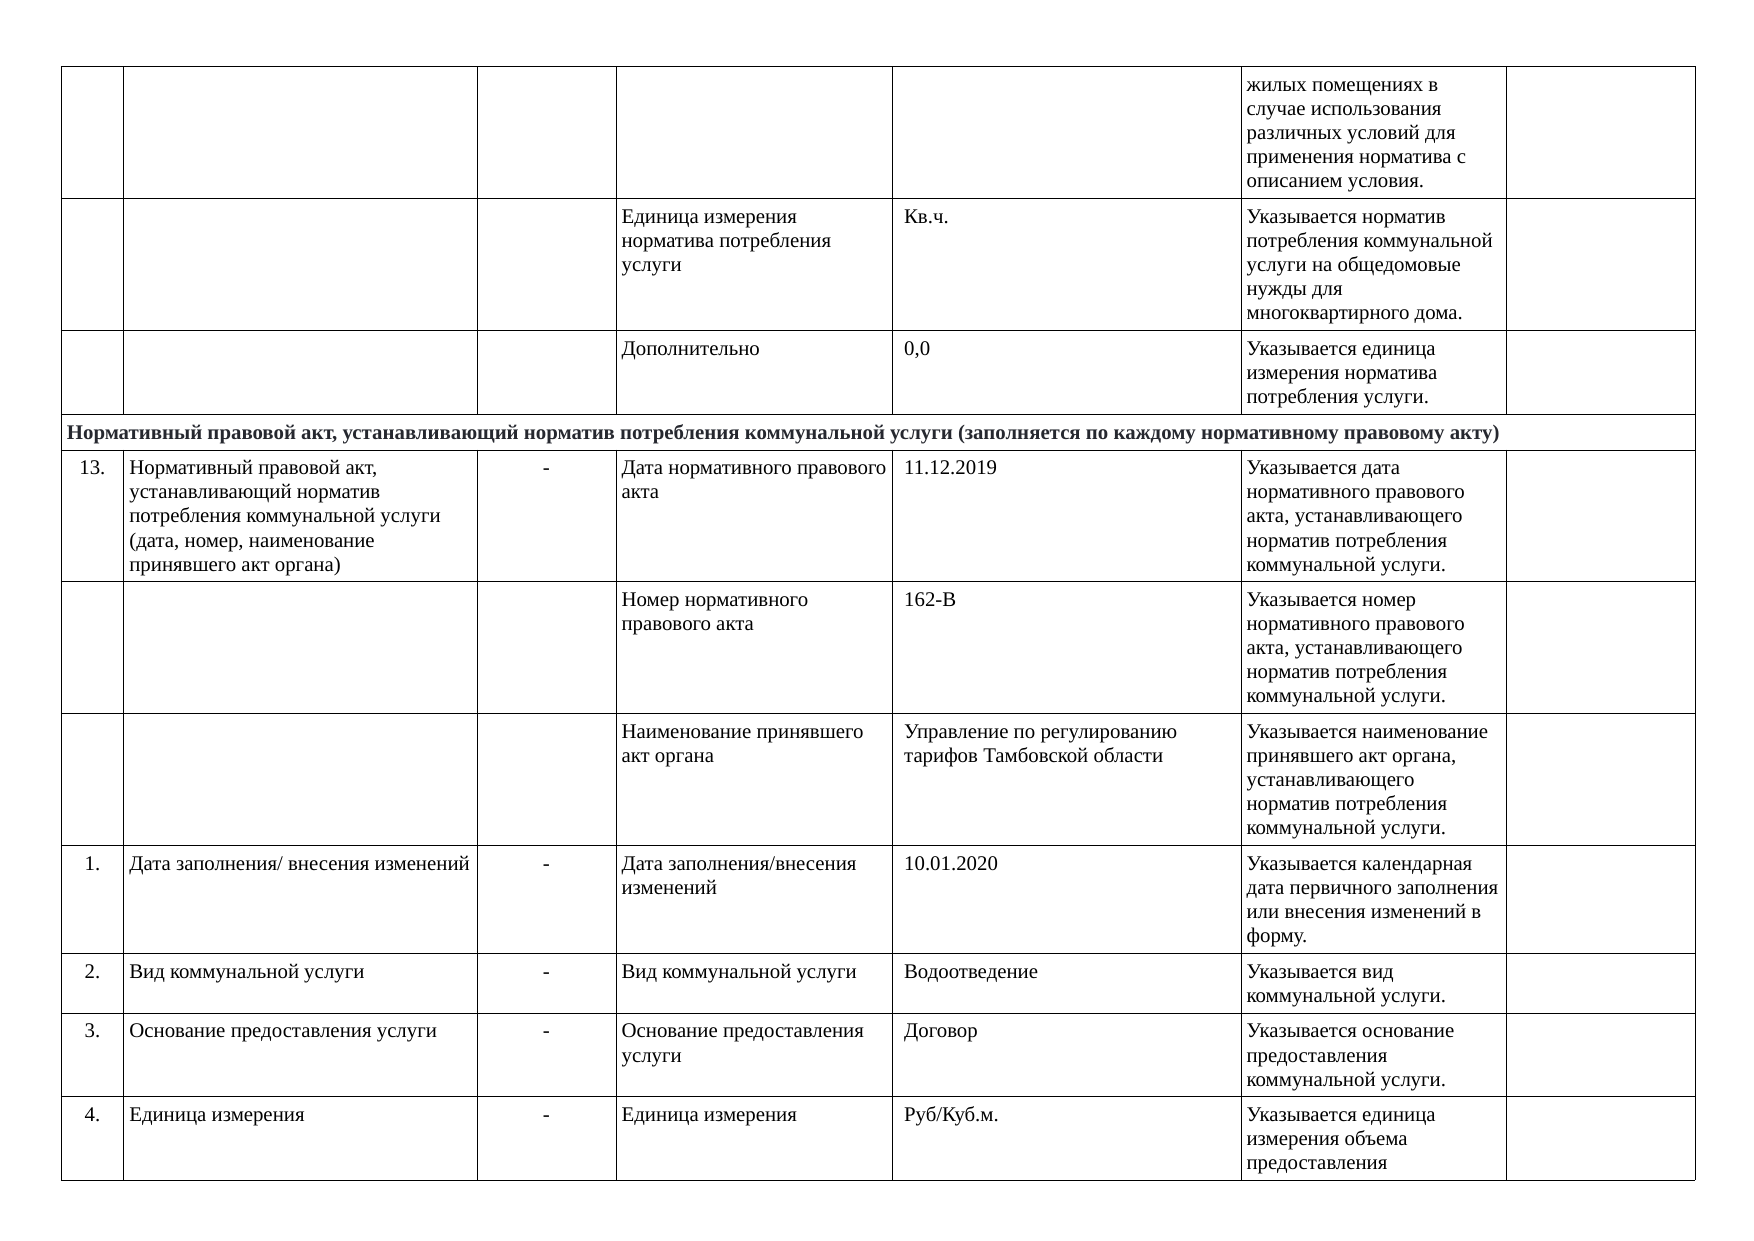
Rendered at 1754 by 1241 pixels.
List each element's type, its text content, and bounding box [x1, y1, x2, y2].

table_cell жилых помещениях в случае использования различных условий для применения норматива с описанием условия. [1242, 67, 1506, 198]
table_cell Дополнительно [617, 331, 892, 414]
table_cell Номер нормативного правового акта [617, 582, 892, 713]
table_cell Руб/Куб.м. [893, 1097, 1241, 1180]
table_cell [62, 67, 123, 198]
table_cell Единица измерения норматива потребления услуги [617, 199, 892, 330]
table_cell Указывается единица измерения объема предоставления [1242, 1097, 1506, 1180]
table_cell Указывается номер нормативного правового акта, устанавливающего норматив потребления коммунальной услуги. [1242, 582, 1506, 713]
table_cell [124, 67, 477, 198]
table_cell Вид коммунальной услуги [617, 954, 892, 1013]
table_cell [124, 714, 477, 845]
table_cell Нормативный правовой акт, устанавливающий норматив потребления коммунальной услуги (дата, номер, наименование принявшего акт органа) [124, 451, 477, 581]
table_cell Указывается календарная дата первичного заполнения или внесения изменений в форму. [1242, 846, 1506, 953]
table_cell [1507, 199, 1695, 330]
table_cell Дата нормативного правового акта [617, 451, 892, 581]
table_cell Указывается единица измерения норматива потребления услуги. [1242, 331, 1506, 414]
table_cell [62, 714, 123, 845]
table_cell [62, 582, 123, 713]
table_cell Вид коммунальной услуги [124, 954, 477, 1013]
table_cell [1507, 67, 1695, 198]
table_cell [1507, 582, 1695, 713]
table_cell 3. [62, 1014, 123, 1096]
table_cell Дата заполнения/ внесения изменений [124, 846, 477, 953]
table_cell [478, 582, 616, 713]
table_cell Основание предоставления услуги [617, 1014, 892, 1096]
table_cell [1507, 331, 1695, 414]
table_cell [1507, 1014, 1695, 1096]
table_cell [478, 199, 616, 330]
table_cell Указывается вид коммунальной услуги. [1242, 954, 1506, 1013]
table_cell [1507, 714, 1695, 845]
table_cell [1507, 451, 1695, 581]
table_cell - [478, 451, 616, 581]
table_cell Указывается дата нормативного правового акта, устанавливающего норматив потребления коммунальной услуги. [1242, 451, 1506, 581]
table_cell - [478, 67, 616, 198]
table_cell [124, 199, 477, 330]
table_cell 1. [62, 846, 123, 953]
table_cell [62, 199, 123, 330]
table_cell 2. [62, 954, 123, 1013]
table_cell [124, 582, 477, 713]
table_cell 13. [62, 451, 123, 581]
table_cell Нормативный правовой акт, устанавливающий норматив потребления коммунальной услуги (заполняется по каждому нормативному правовому акту) [62, 415, 1695, 449]
table_cell Дата заполнения/внесения изменений [617, 846, 892, 953]
table_cell - [478, 1097, 616, 1180]
table_cell - [478, 1014, 616, 1096]
table_cell 162-В [893, 582, 1241, 713]
table_cell 0,0 [893, 331, 1241, 414]
table_cell 4. [62, 1097, 123, 1180]
table_cell [1507, 954, 1695, 1013]
table_cell Водоотведение [893, 954, 1241, 1013]
table_cell Основание предоставления услуги [124, 1014, 477, 1096]
table_cell Наименование принявшего акт органа [617, 714, 892, 845]
table_cell 10.01.2020 [893, 846, 1241, 953]
table_cell Указывается наименование принявшего акт органа, устанавливающего норматив потребления коммунальной услуги. [1242, 714, 1506, 845]
table_cell [478, 331, 616, 414]
table_cell [1507, 846, 1695, 953]
table_cell [478, 714, 616, 845]
table_cell 11.12.2019 [893, 451, 1241, 581]
table_cell Договор [893, 1014, 1241, 1096]
table_cell Единица измерения [124, 1097, 477, 1180]
table_cell - [478, 954, 616, 1013]
table_cell Управление по регулированию тарифов Тамбовской области [893, 714, 1241, 845]
table_cell [617, 67, 892, 198]
table_cell [124, 331, 477, 414]
table_cell [62, 331, 123, 414]
table_cell [893, 67, 1241, 198]
table_cell Кв.ч. [893, 199, 1241, 330]
table_cell Единица измерения [617, 1097, 892, 1180]
table_cell Указывается основание предоставления коммунальной услуги. [1242, 1014, 1506, 1096]
table_cell - [478, 846, 616, 953]
table_cell [1507, 1097, 1695, 1180]
table_cell Указывается норматив потребления коммунальной услуги на общедомовые нужды для многоквартирного дома. [1242, 199, 1506, 330]
